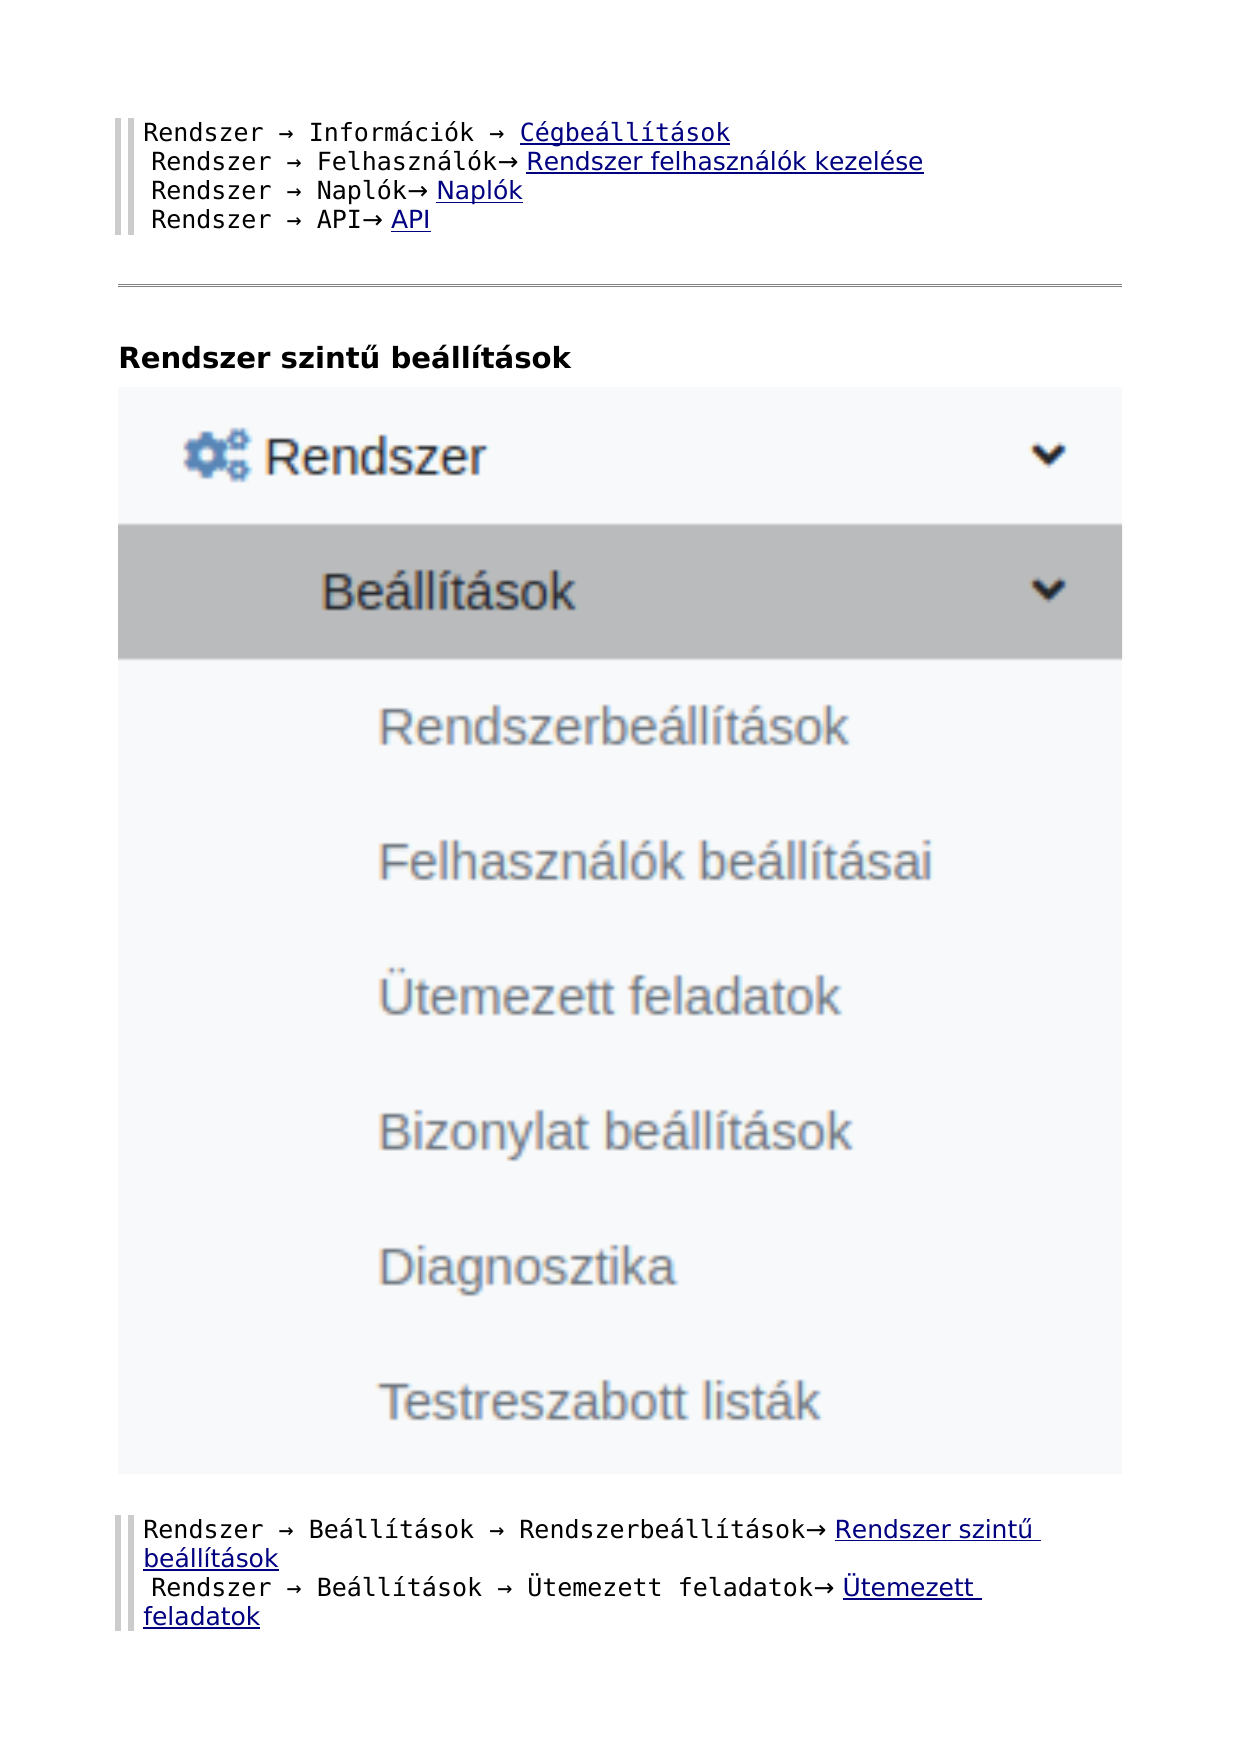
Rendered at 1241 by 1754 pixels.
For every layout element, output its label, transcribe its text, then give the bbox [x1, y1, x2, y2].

table_header [121, 118, 128, 235]
table_header [1109, 1515, 1122, 1631]
table_header Rendszer → Információk → Cégbeállítások Rendszer → Felhasználók→ Rendszer felhasználók kezelése Rendszer → Naplók→ Naplók Rendszer → API→ API [134, 118, 1109, 235]
table_header Rendszer → Beállítások → Rendszerbeállítások→ Rendszer szintű beállítások Rendszer → Beállítások → Ütemezett feladatok→ Ütemezett feladatok [134, 1515, 1109, 1631]
picture [118, 387, 1123, 1474]
table_header [1109, 118, 1122, 235]
subtitle Rendszer szintű beállítások [118, 341, 1122, 375]
table_header [121, 1515, 128, 1631]
